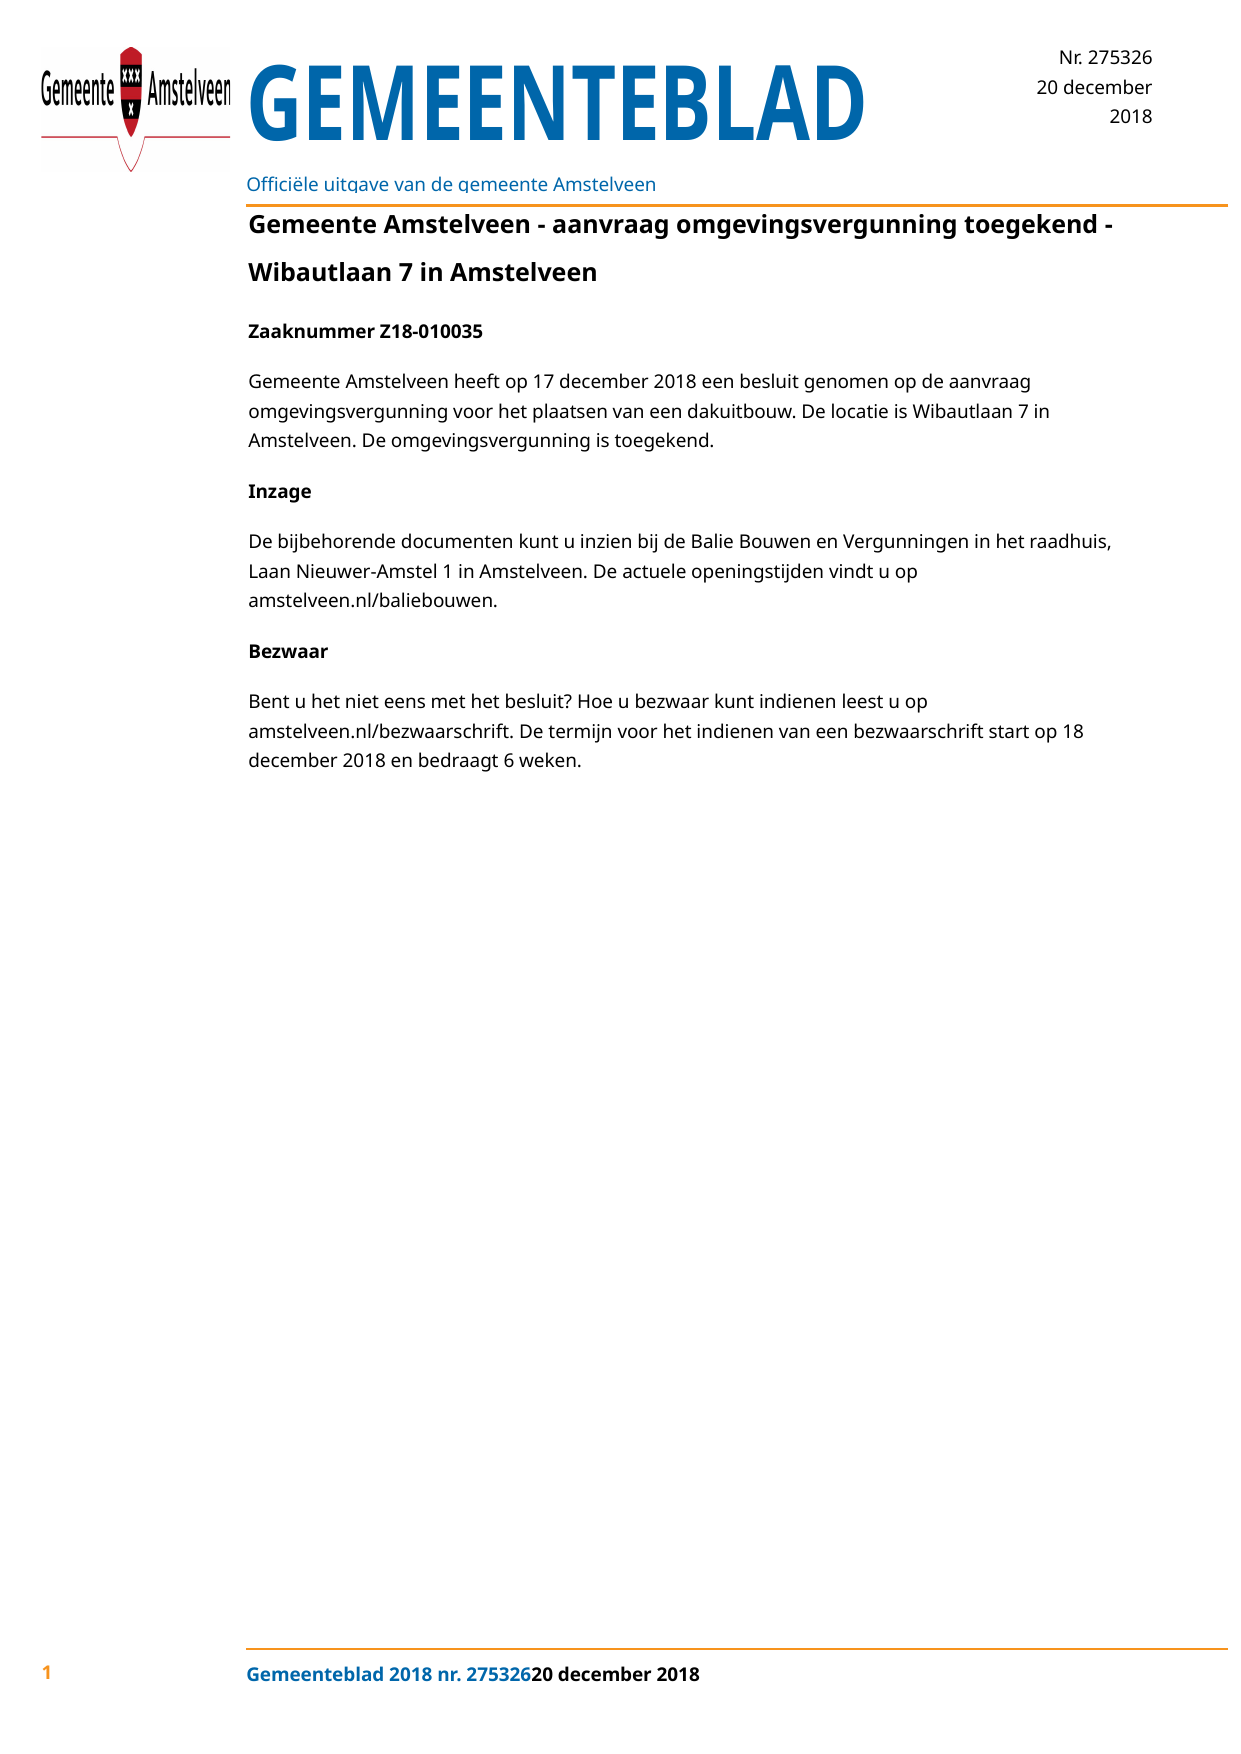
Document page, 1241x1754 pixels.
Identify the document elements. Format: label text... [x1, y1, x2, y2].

picture [41, 47, 231, 172]
text Gemeente Amstelveen - aanvraag omgevingsvergunning toegekend - Wibautlaan 7 in Amstelveen [248, 207, 1152, 288]
text De bijbehorende documenten kunt u inzien bij de Balie Bouwen en Vergunningen in het raadhuis, Laan Nieuwer-Amstel 1 in Amstelveen. De actuele openingstijden vindt u op amstelveen.nl/baliebouwen. [248, 528, 1152, 613]
text Bent u het niet eens met het besluit? Hoe u bezwaar kunt indienen leest u op amstelveen.nl/bezwaarschrift. De termijn voor het indienen van een bezwaarschrift start op 18 december 2018 en bedraagt 6 weken. [248, 688, 1152, 773]
text Bezwaar [248, 638, 1152, 664]
text Gemeente Amstelveen heeft op 17 december 2018 een besluit genomen op de aanvraag omgevingsvergunning voor het plaatsen van een dakuitbouw. De locatie is Wibautlaan 7 in Amstelveen. De omgevingsvergunning is toegekend. [248, 368, 1152, 453]
text Inzage [248, 478, 1152, 504]
text Zaaknummer Z18-010035 [248, 318, 1152, 344]
